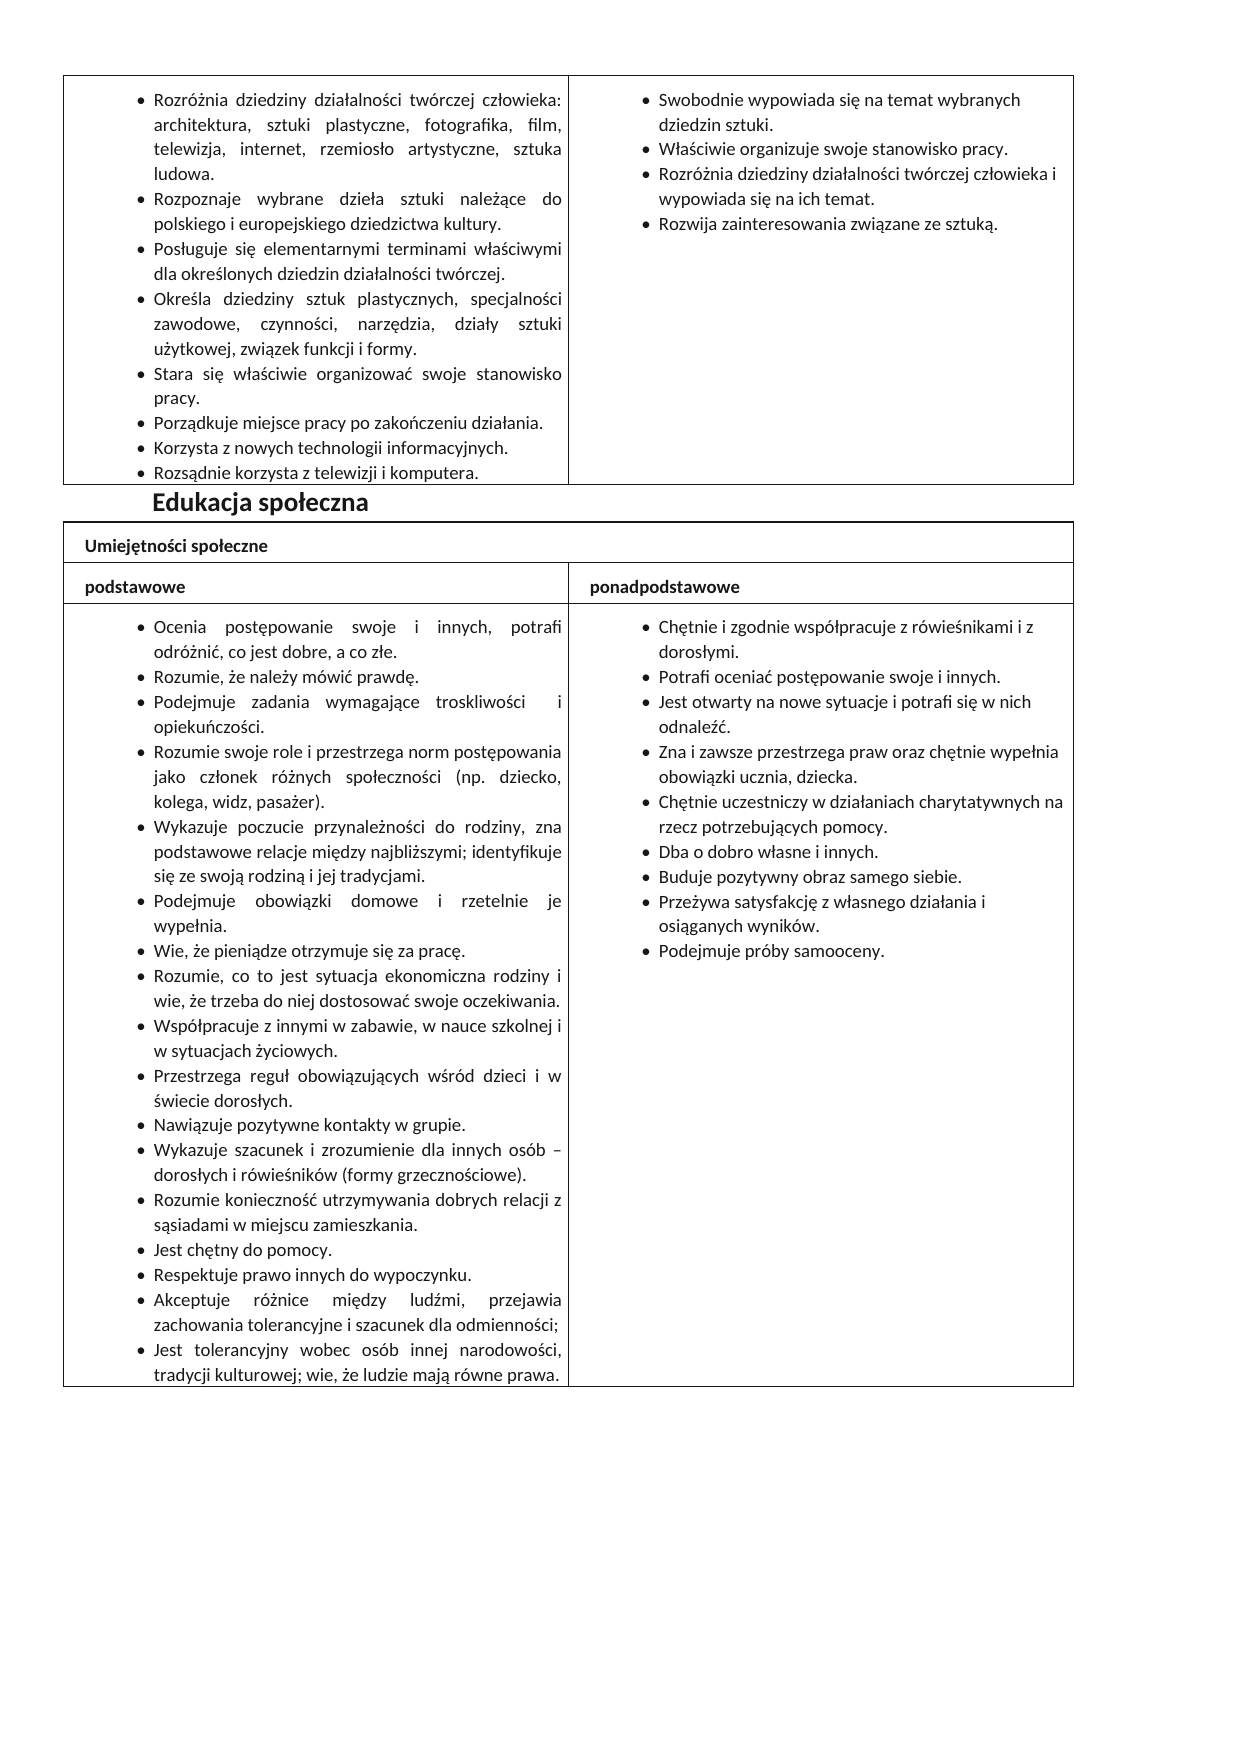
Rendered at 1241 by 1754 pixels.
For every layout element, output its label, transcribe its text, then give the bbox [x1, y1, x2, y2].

table_cell podstawowe [64, 563, 568, 603]
table_cell ponadpodstawowe [569, 563, 1073, 603]
text Edukacja społeczna [152, 485, 1165, 518]
table_cell Swobodnie wypowiada się na temat wybranych dziedzin sztuki. Właściwie organizuje swoje stanowisko pracy. Rozróżnia dziedziny działalności twórczej człowieka i wypowiada się na ich temat. Rozwija zainteresowania związane ze sztuką. [569, 76, 1073, 484]
table_cell Ocenia postępowanie swoje i innych, potrafi odróżnić, co jest dobre, a co złe. Rozumie, że należy mówić prawdę. Podejmuje zadania wymagające troskliwości i opiekuńczości. Rozumie swoje role i przestrzega norm postępowania jako członek różnych społeczności (np. dziecko, kolega, widz, pasażer). Wykazuje poczucie przynależności do rodziny, zna podstawowe relacje między najbliższymi; identyfikuje się ze swoją rodziną i jej tradycjami. Podejmuje obowiązki domowe i rzetelnie je wypełnia. Wie, że pieniądze otrzymuje się za pracę. Rozumie, co to jest sytuacja ekonomiczna rodziny i wie, że trzeba do niej dostosować swoje oczekiwania. Współpracuje z innymi w zabawie, w nauce szkolnej i w sytuacjach życiowych. Przestrzega reguł obowiązujących wśród dzieci i w świecie dorosłych. Nawiązuje pozytywne kontakty w grupie. Wykazuje szacunek i zrozumienie dla innych osób – dorosłych i rówieśników (formy grzecznościowe). Rozumie konieczność utrzymywania dobrych relacji z sąsiadami w miejscu zamieszkania. Jest chętny do pomocy. Respektuje prawo innych do wypoczynku. Akceptuje różnice między ludźmi, przejawia zachowania tolerancyjne i szacunek dla odmienności; Jest tolerancyjny wobec osób innej narodowości, tradycji kulturowej; wie, że ludzie mają równe prawa. [64, 604, 568, 1386]
table_cell Chętnie i zgodnie współpracuje z rówieśnikami i z dorosłymi. Potrafi oceniać postępowanie swoje i innych. Jest otwarty na nowe sytuacje i potrafi się w nich odnaleźć. Zna i zawsze przestrzega praw oraz chętnie wypełnia obowiązki ucznia, dziecka. Chętnie uczestniczy w działaniach charytatywnych na rzecz potrzebujących pomocy. Dba o dobro własne i innych. Buduje pozytywny obraz samego siebie. Przeżywa satysfakcję z własnego działania i osiąganych wyników. Podejmuje próby samooceny. [569, 604, 1073, 1386]
table_header Umiejętności społeczne [64, 523, 569, 562]
table_header [569, 523, 1073, 562]
table_cell Rozróżnia dziedziny działalności twórczej człowieka: architektura, sztuki plastyczne, fotografika, film, telewizja, internet, rzemiosło artystyczne, sztuka ludowa. Rozpoznaje wybrane dzieła sztuki należące do polskiego i europejskiego dziedzictwa kultury. Posługuje się elementarnymi terminami właściwymi dla określonych dziedzin działalności twórczej. Określa dziedziny sztuk plastycznych, specjalności zawodowe, czynności, narzędzia, działy sztuki użytkowej, związek funkcji i formy. Stara się właściwie organizować swoje stanowisko pracy. Porządkuje miejsce pracy po zakończeniu działania. Korzysta z nowych technologii informacyjnych. Rozsądnie korzysta z telewizji i komputera. [64, 76, 568, 484]
